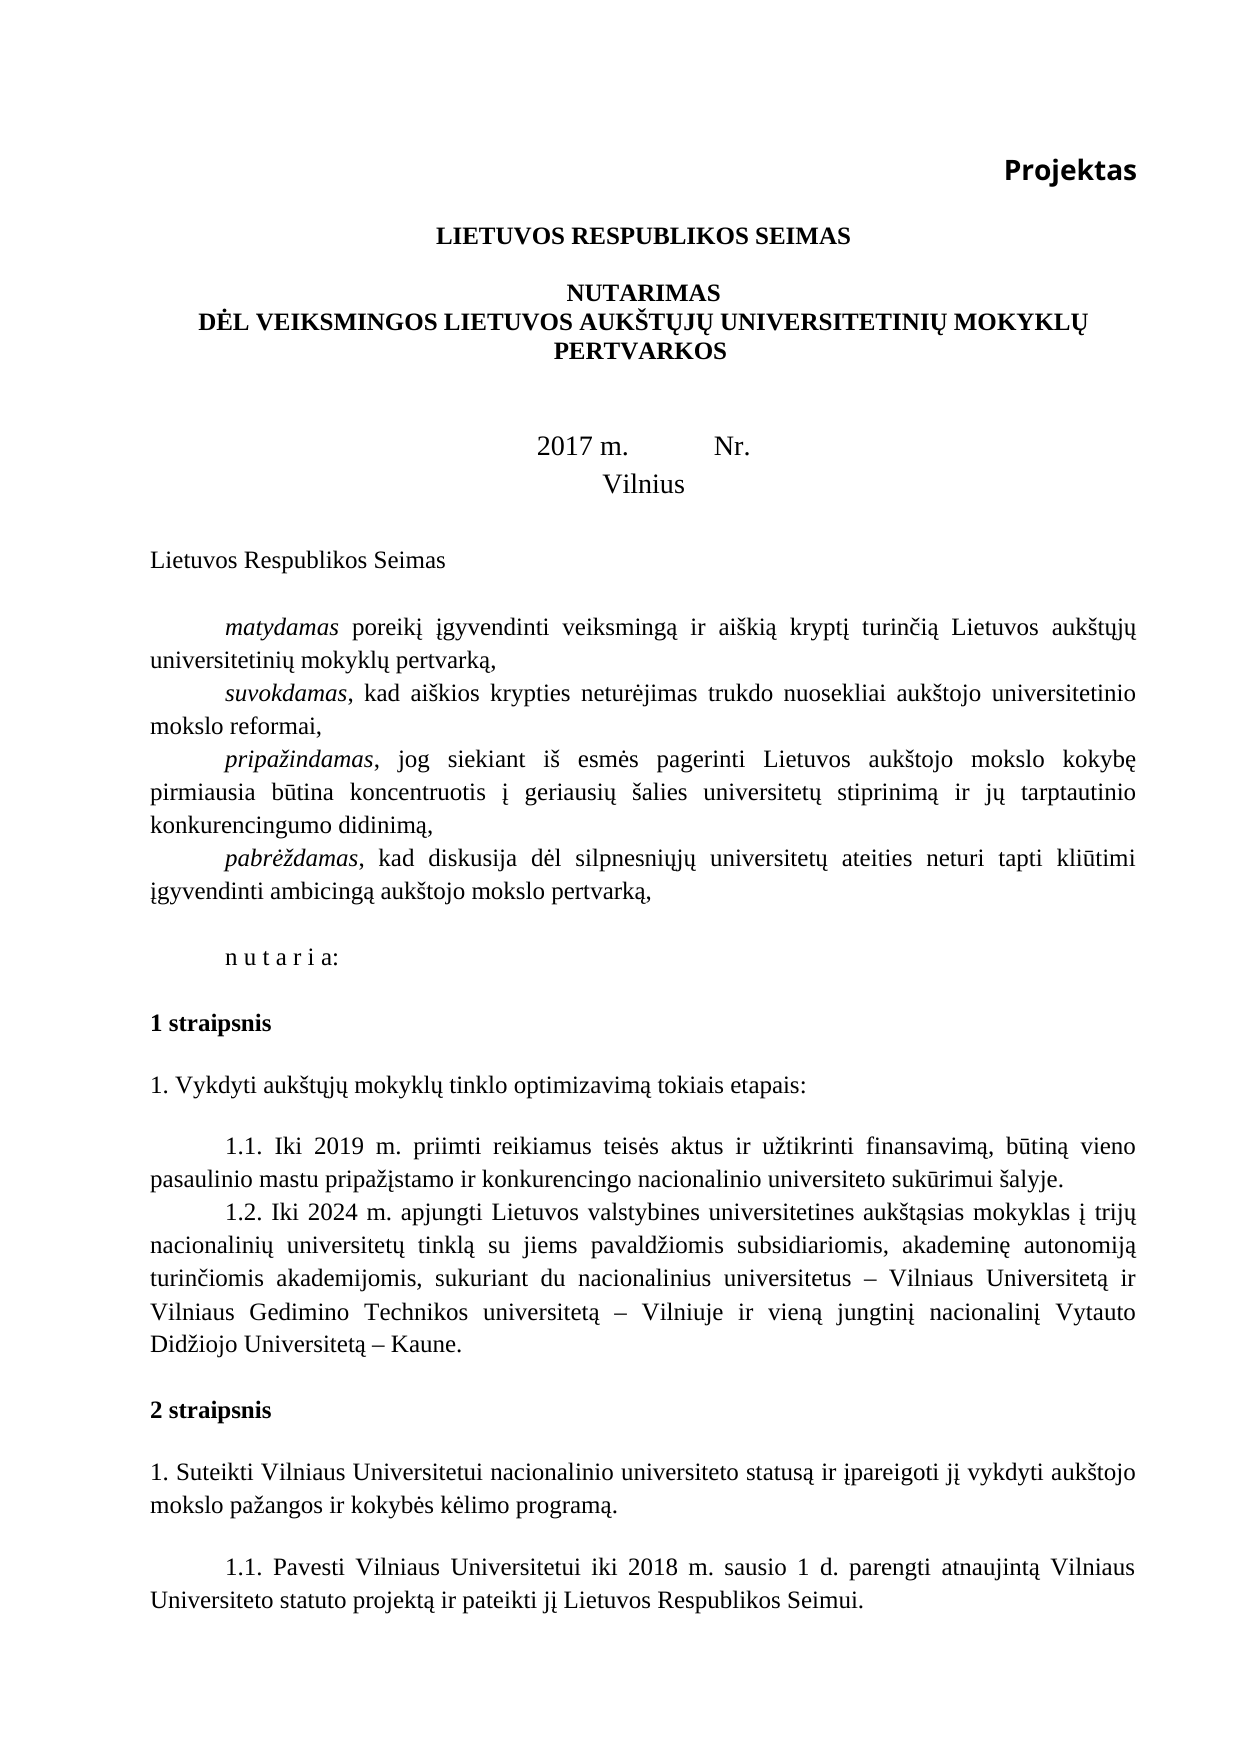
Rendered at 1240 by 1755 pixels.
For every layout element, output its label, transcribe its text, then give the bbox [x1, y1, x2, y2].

text pabrėždamas, kad diskusija dėl silpnesniųjų universitetų ateities neturi tapti kliūtimi įgyvendinti ambicingą aukštojo mokslo pertvarką, [150, 843, 1137, 904]
text n u t a r i a: [150, 942, 1137, 971]
text 1.1. Iki 2019 m. priimti reikiamus teisės aktus ir užtikrinti finansavimą, būtiną vieno pasaulinio mastu pripažįstamo ir konkurencingo nacionalinio universiteto sukūrimui šalyje. [150, 1131, 1137, 1193]
text 1. Suteikti Vilniaus Universitetui nacionalinio universiteto statusą ir įpareigoti jį vykdyti aukštojo mokslo pažangos ir kokybės kėlimo programą. [150, 1457, 1137, 1519]
text suvokdamas, kad aiškios krypties neturėjimas trukdo nuosekliai aukštojo universitetinio mokslo reformai, [150, 678, 1137, 739]
text 1. Vykdyti aukštųjų mokyklų tinklo optimizavimą tokiais etapais: [150, 1070, 1137, 1098]
text NUTARIMAS [150, 278, 1137, 307]
text LIETUVOS RESPUBLIKOS SEIMAS [150, 221, 1137, 249]
text DĖL VEIKSMINGOS LIETUVOS AUKŠTŲJŲ UNIVERSITETINIŲ MOKYKLŲ PERTVARKOS [150, 307, 1137, 364]
text 1.1. Pavesti Vilniaus Universitetui iki 2018 m. sausio 1 d. parengti atnaujintą Vilniaus Universiteto statuto projektą ir pateikti jį Lietuvos Respublikos Seimui. [150, 1552, 1137, 1614]
text 2017 m. Nr. [150, 429, 1137, 462]
text 1 straipsnis [150, 1008, 1137, 1037]
text Lietuvos Respublikos Seimas [150, 537, 1137, 574]
text Projektas [150, 150, 1137, 188]
text 1.2. Iki 2024 m. apjungti Lietuvos valstybines universitetines aukštąsias mokyklas į trijų nacionalinių universitetų tinklą su jiems pavaldžiomis subsidiariomis, akademinę autonomiją turinčiomis akademijomis, sukuriant du nacionalinius universitetus – Vilniaus Universitetą ir Vilniaus Gedimino Technikos universitetą – Vilniuje ir vieną jungtinį nacionalinį Vytauto Didžiojo Universitetą – Kaune. [150, 1197, 1137, 1358]
text matydamas poreikį įgyvendinti veiksmingą ir aiškią kryptį turinčią Lietuvos aukštųjų universitetinių mokyklų pertvarką, [150, 612, 1137, 673]
text 2 straipsnis [150, 1396, 1137, 1424]
text pripažindamas, jog siekiant iš esmės pagerinti Lietuvos aukštojo mokslo kokybę pirmiausia būtina koncentruotis į geriausių šalies universitetų stiprinimą ir jų tarptautinio konkurencingumo didinimą, [150, 744, 1137, 838]
text Vilnius [150, 462, 1137, 499]
